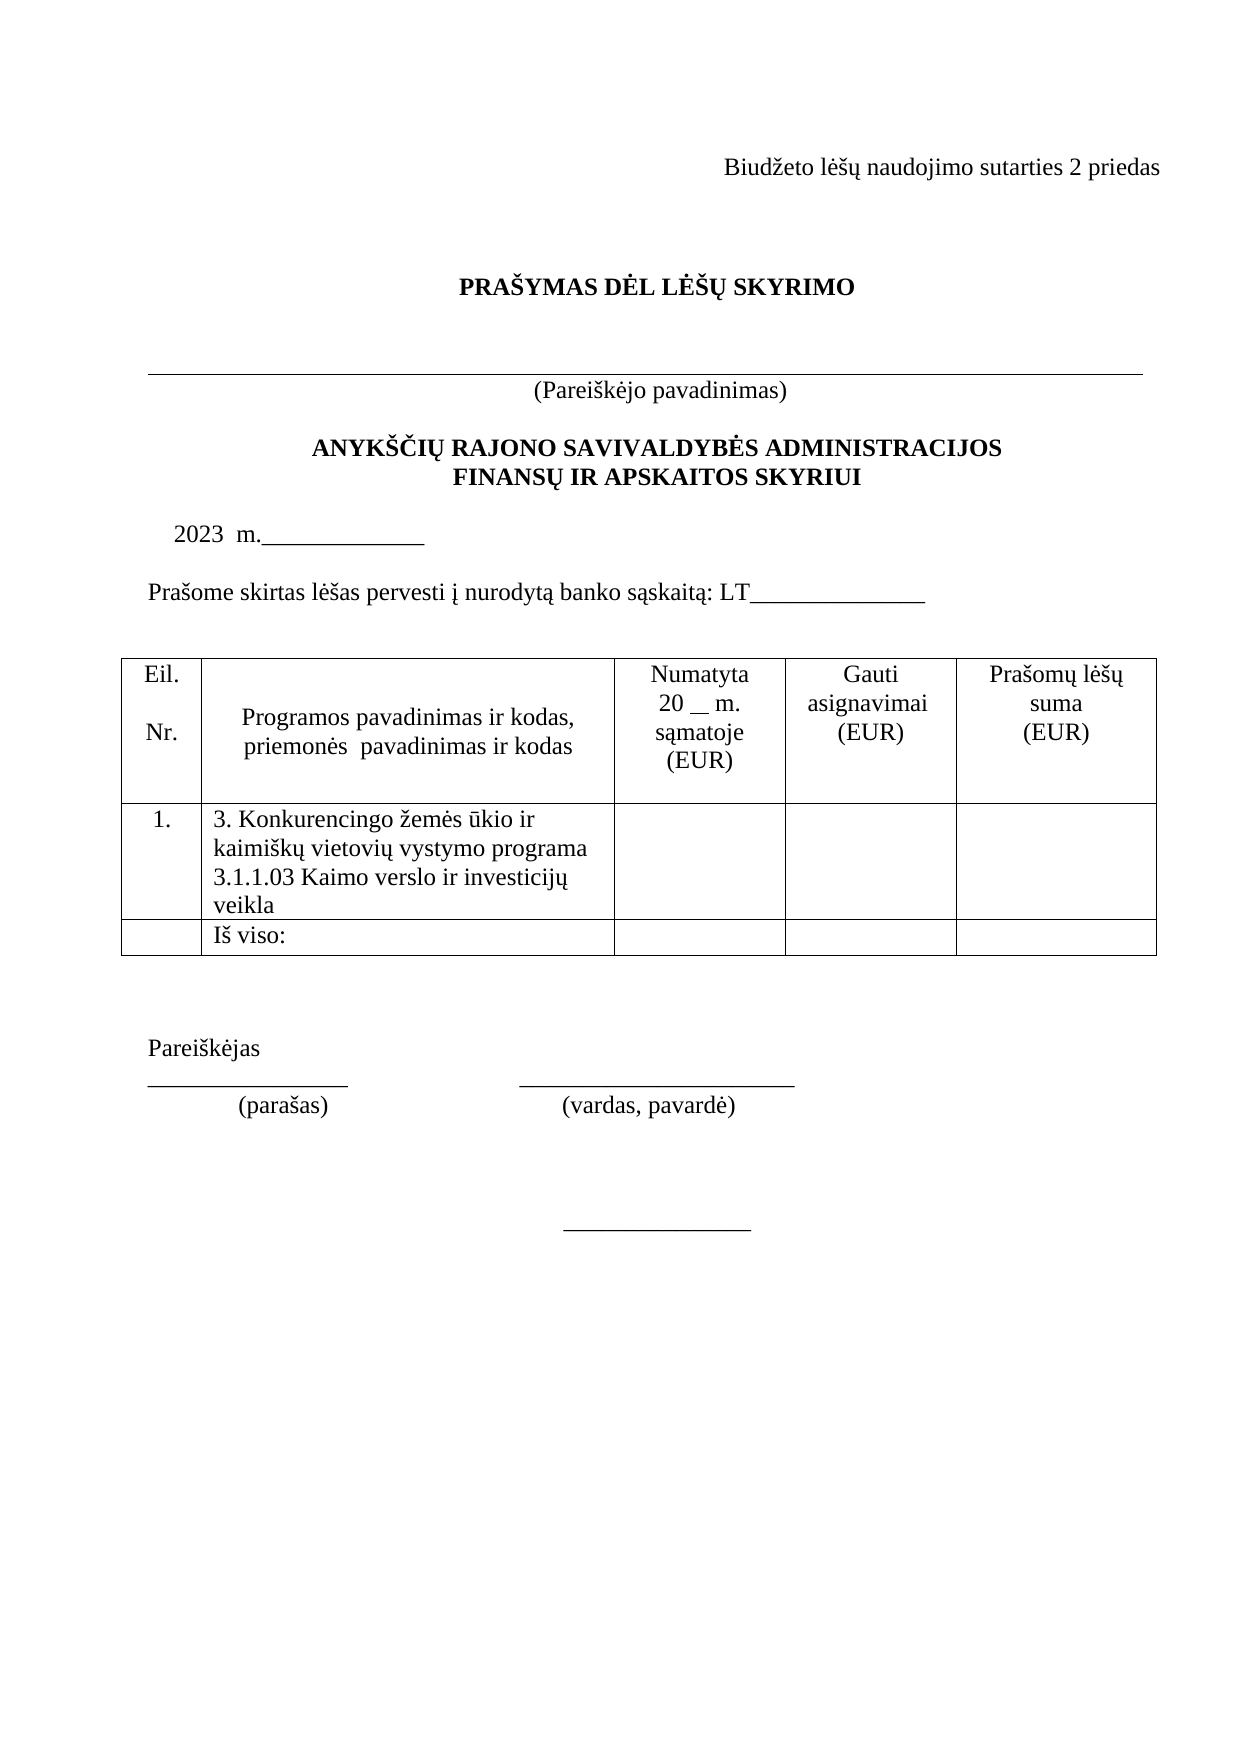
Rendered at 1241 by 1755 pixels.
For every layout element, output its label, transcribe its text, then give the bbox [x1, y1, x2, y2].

table_cell 1. [122, 804, 201, 919]
text ANYKŠČIŲ RAJONO SAVIVALDYBĖS ADMINISTRACIJOS [148, 433, 1166, 462]
text Prašome skirtas lėšas pervesti į nurodytą banko sąskaitą: LT______________ [148, 577, 1166, 605]
text PRAŠYMAS DĖL LĖŠŲ SKYRIMO [148, 272, 1166, 301]
table_header Numatyta 20 m. sąmatoje (EUR) [615, 659, 785, 803]
text Pareiškėjas [148, 1033, 1166, 1061]
table_header Gauti asignavimai (EUR) [786, 659, 956, 803]
text FINANSŲ IR APSKAITOS SKYRIUI [148, 462, 1166, 490]
text ________________ ______________________ [148, 1061, 1166, 1090]
table_header Programos pavadinimas ir kodas, priemonės pavadinimas ir kodas [202, 659, 614, 803]
table_cell Iš viso: [202, 920, 614, 955]
table_cell [615, 804, 785, 919]
table_header [148, 315, 1143, 374]
text 2023 m._____________ [148, 519, 1166, 548]
table_header Eil. Nr. [122, 659, 201, 803]
table_cell 3. Konkurencingo žemės ūkio ir kaimiškų vietovių vystymo programa 3.1.1.03 Kaimo verslo ir investicijų veikla [202, 804, 614, 919]
table_cell [957, 920, 1156, 955]
table_header Prašomų lėšų suma (EUR) [957, 659, 1156, 803]
table_cell [122, 920, 201, 955]
table_cell [786, 804, 956, 919]
table_cell [615, 920, 785, 955]
table_cell [957, 804, 1156, 919]
table_cell [786, 920, 956, 955]
text _______________ [148, 1205, 1166, 1234]
text (parašas) (vardas, pavardė) [148, 1090, 1166, 1119]
text (Pareiškėjo pavadinimas) [148, 375, 1166, 404]
text Biudžeto lėšų naudojimo sutarties 2 priedas [148, 152, 1166, 181]
